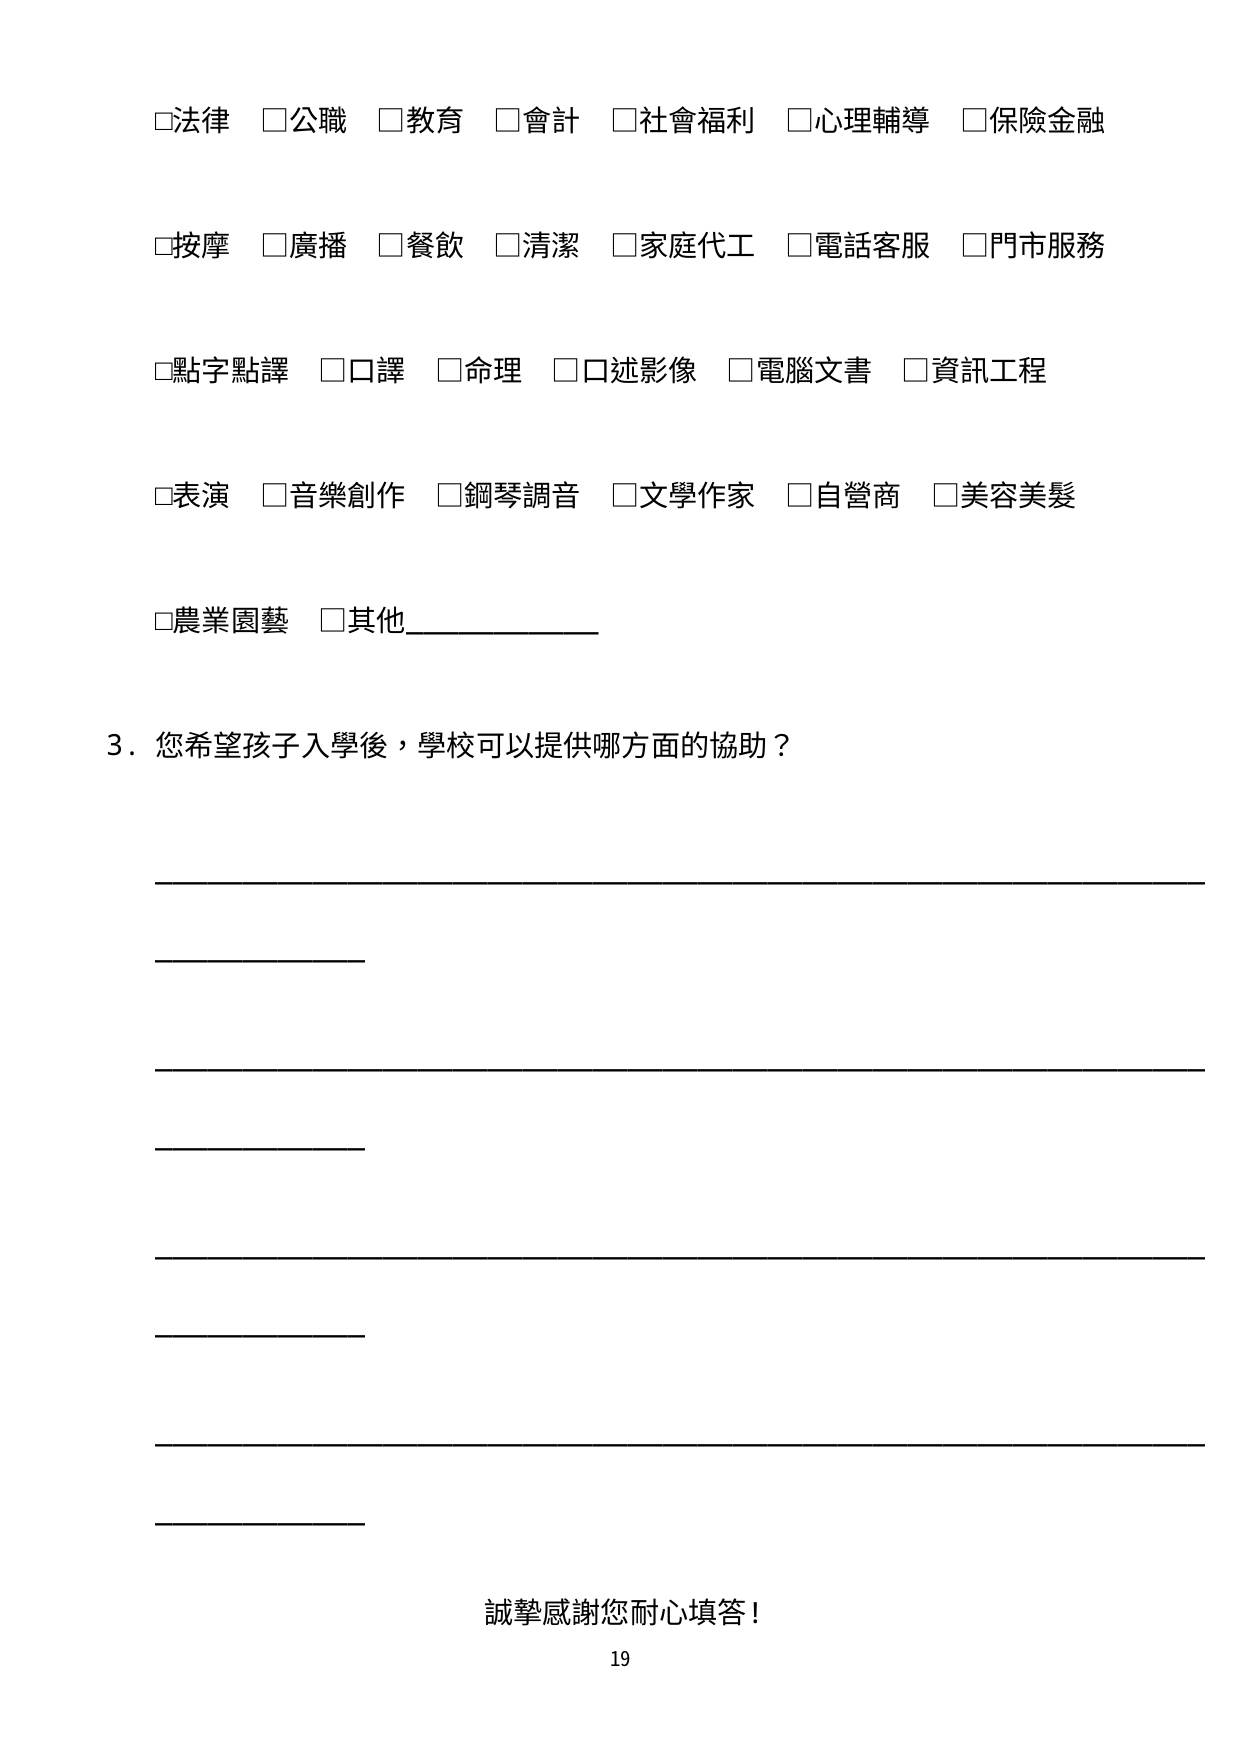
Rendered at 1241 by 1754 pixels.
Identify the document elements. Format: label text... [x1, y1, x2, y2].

table_cell [94, 78, 144, 647]
table_cell 您希望孩子入學後，學校可以提供哪方面的協助？ ________________________________________________________________________ ________________________________________________________________________ ________________________________________________________________________ ________________________________________________________________________ [144, 647, 1216, 1539]
table_cell 3. [94, 647, 144, 1539]
table_cell □法律 □公職 □教育 □會計 □社會福利 □心理輔導 □保險金融 □按摩 □廣播 □餐飲 □清潔 □家庭代工 □電話客服 □門市服務 □點字點譯 □口譯 □命理 □口述影像 □電腦文書 □資訊工程 □表演 □音樂創作 □鋼琴調音 □文學作家 □自營商 □美容美髮 □農業園藝 □其他___________ [144, 78, 1216, 647]
text 誠摯感謝您耐心填答! [436, 1589, 812, 1632]
